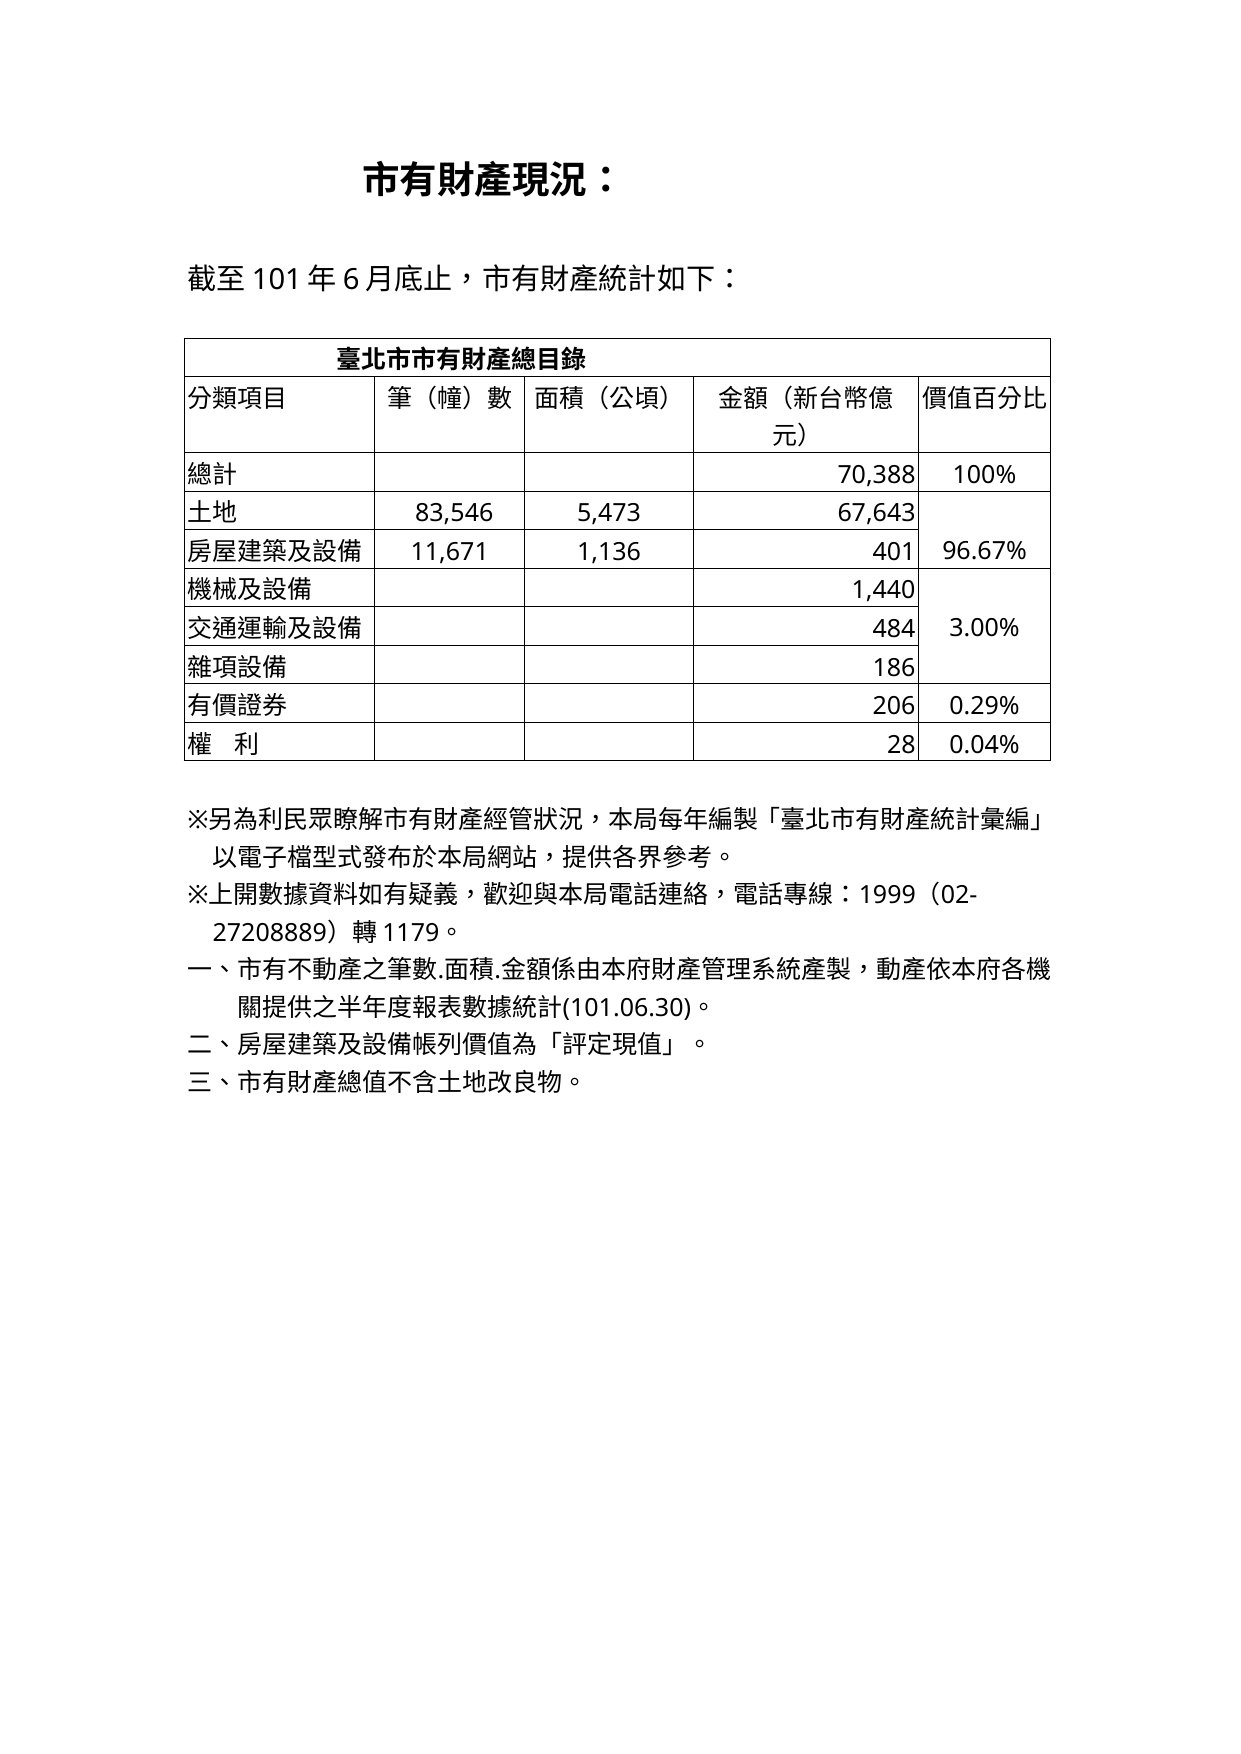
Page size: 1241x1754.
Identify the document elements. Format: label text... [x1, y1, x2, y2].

text 截至101年6月底止，市有財產統計如下： [187, 255, 1053, 298]
table_cell 0.04% [919, 723, 1050, 760]
table_cell 28 [694, 723, 918, 760]
table_cell 總計 [185, 453, 374, 491]
text 二、房屋建築及設備帳列價值為「評定現值」。 [187, 1024, 1053, 1061]
table_cell 0.29% [919, 684, 1050, 722]
table_cell [375, 723, 524, 760]
table_cell 筆（幢）數 [375, 377, 524, 452]
table_cell 5,473 [525, 492, 693, 529]
table_cell [525, 723, 693, 760]
text 三、市有財產總值不含土地改良物。 [187, 1061, 1053, 1099]
table_cell 價值百分比 [919, 377, 1050, 452]
table_cell [375, 453, 524, 491]
table_cell 484 [694, 607, 918, 645]
table_cell [525, 453, 693, 491]
table_cell 有價證券 [185, 684, 374, 722]
table_cell 67,643 [694, 492, 918, 529]
table_cell 3.00% [919, 569, 1050, 683]
table_cell [525, 684, 693, 722]
table_cell 面積（公頃） [525, 377, 693, 452]
table_cell 186 [694, 646, 918, 683]
table_cell [525, 569, 693, 606]
table_cell [375, 569, 524, 606]
table_cell 11,671 [375, 530, 524, 568]
text ※上開數據資料如有疑義，歡迎與本局電話連絡，電話專線：1999（02-27208889）轉1179。 [187, 874, 1053, 949]
table_cell 金額（新台幣億元） [694, 377, 918, 452]
table_cell 權 利 [185, 723, 374, 760]
table_cell [525, 646, 693, 683]
table_header 臺北市市有財產總目錄 [185, 339, 1050, 376]
table_cell [525, 607, 693, 645]
table_cell 機械及設備 [185, 569, 374, 606]
table_cell 401 [694, 530, 918, 568]
text ※另為利民眾瞭解市有財產經管狀況，本局每年編製「臺北市有財產統計彙編」以電子檔型式發布於本局網站，提供各界參考。 [187, 799, 1053, 874]
table_cell [375, 684, 524, 722]
table_cell 分類項目 [185, 377, 374, 452]
table_cell 70,388 [694, 453, 918, 491]
table_cell 房屋建築及設備 [185, 530, 374, 568]
text 市有財產現況： [187, 150, 1053, 204]
table_cell [375, 607, 524, 645]
table_cell 交通運輸及設備 [185, 607, 374, 645]
table_cell 1,136 [525, 530, 693, 568]
table_cell 1,440 [694, 569, 918, 606]
table_cell 96.67% [919, 492, 1050, 568]
table_cell 206 [694, 684, 918, 722]
table_cell [375, 646, 524, 683]
table_cell 雜項設備 [185, 646, 374, 683]
text 一、市有不動產之筆數.面積.金額係由本府財產管理系統產製，動產依本府各機關提供之半年度報表數據統計(101.06.30)。 [187, 949, 1053, 1024]
table_cell 土地 [185, 492, 374, 529]
table_cell 100% [919, 453, 1050, 491]
table_cell 83,546 [375, 492, 524, 529]
